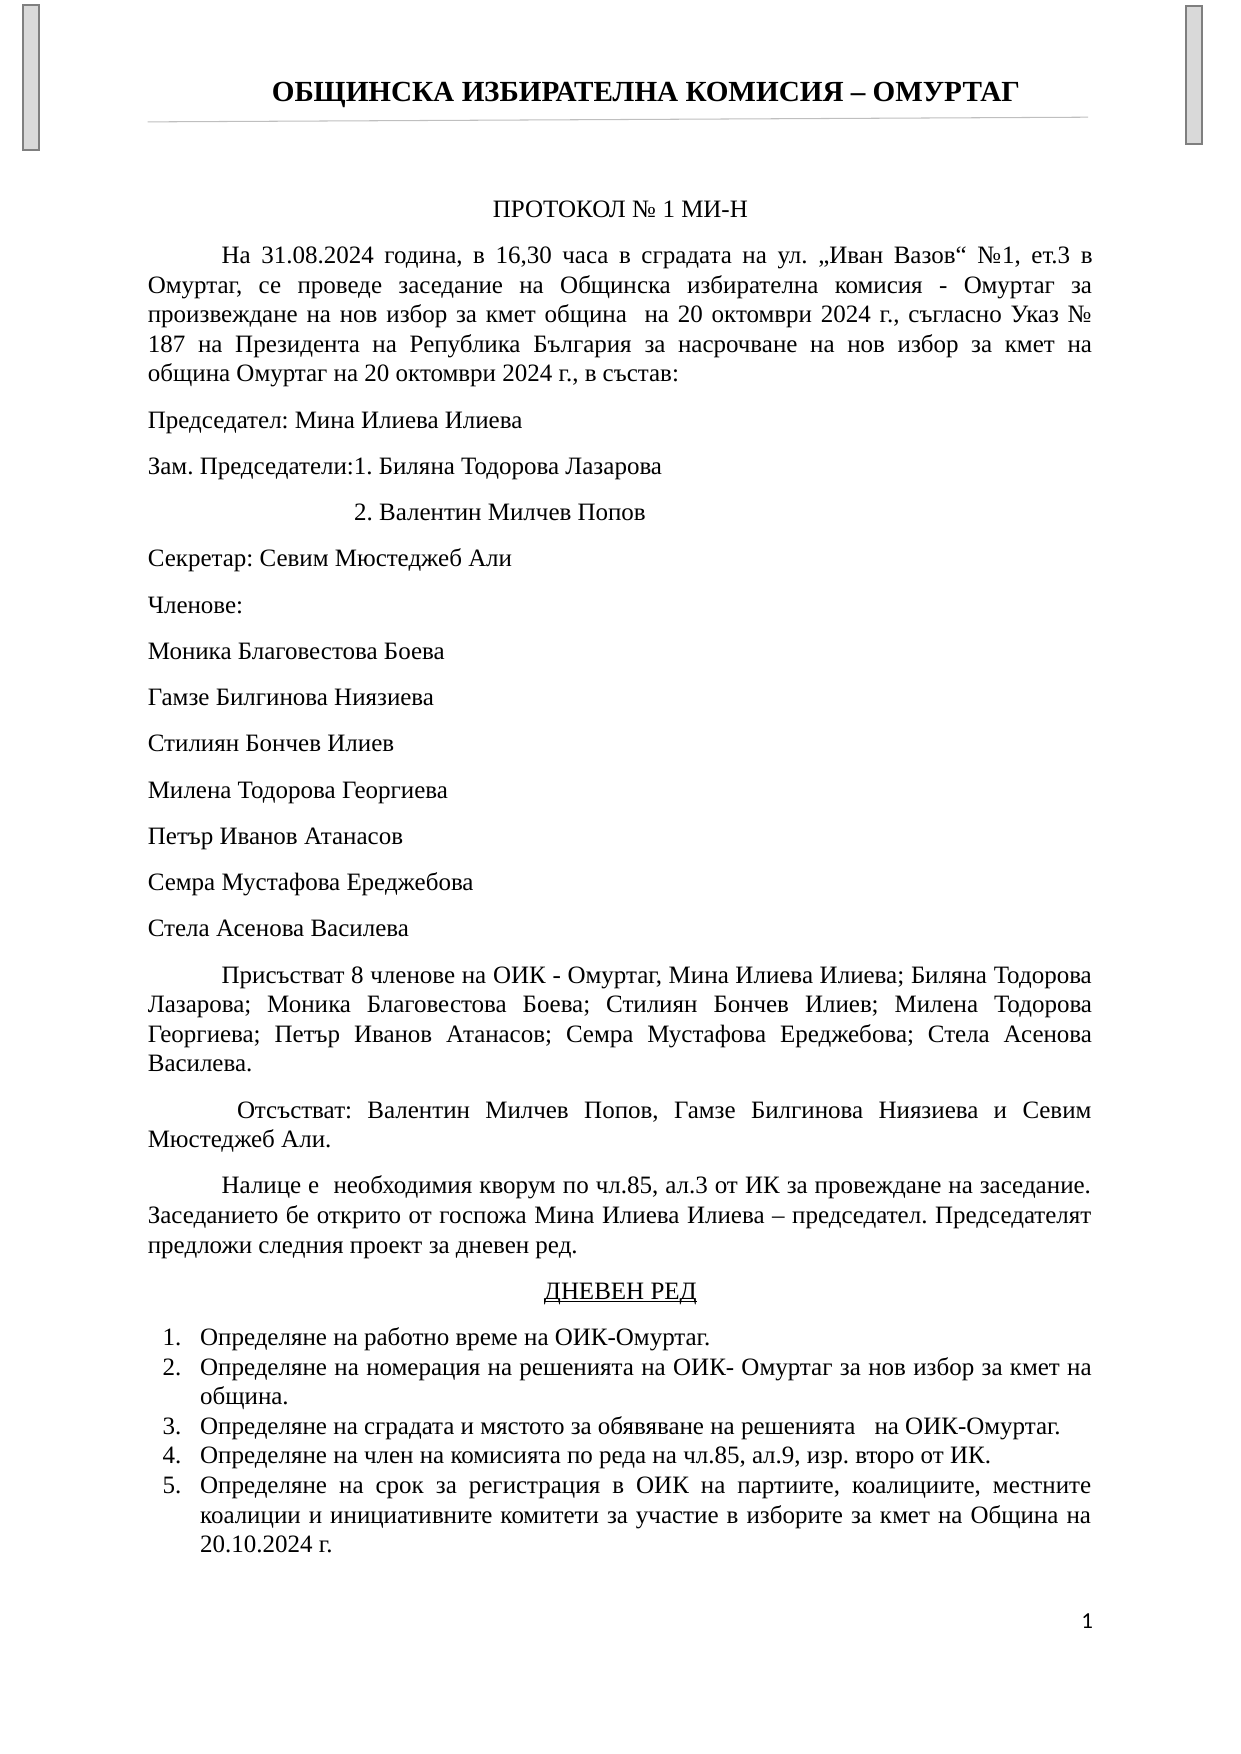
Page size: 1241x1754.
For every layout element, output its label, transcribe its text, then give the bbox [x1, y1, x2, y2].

text ПРОТОКОЛ № 1 МИ-Н [148, 194, 1093, 223]
list Определяне на член на комисията по реда на чл.85, ал.9, изр. второ от ИК. [162, 1441, 1093, 1469]
list Определяне на срок за регистрация в ОИК на партиите, коалициите, местните коалиции и инициативните комитети за участие в изборите за кмет на Община на 20.10.2024 г. [162, 1470, 1093, 1558]
text Петър Иванов Атанасов [148, 821, 1093, 850]
text Стела Асенова Василева [148, 913, 1093, 942]
text Гамзе Билгинова Ниязиева [148, 682, 1093, 711]
text Милена Тодорова Георгиева [148, 775, 1093, 803]
text На 31.08.2024 година, в 16,30 часа в сградата на ул. „Иван Вазов“ №1, ет.3 в Омуртаг, се проведе заседание на Общинска избирателна комисия - Омуртаг за произвеждане на нов избор за кмет община на 20 октомври 2024 г., съгласно Указ № 187 на Президента на Република България за насрочване на нов избор за кмет на община Омуртаг на 20 октомври 2024 г., в състав: [148, 240, 1093, 387]
list Определяне на номерация на решенията на ОИК- Омуртаг за нов избор за кмет на община. [162, 1352, 1093, 1410]
text Председател: Мина Илиева Илиева [148, 405, 1093, 433]
text Налице е необходимия кворум по чл.85, ал.3 от ИК за провеждане на заседание. Заседанието бе открито от госпожа Мина Илиева Илиева – председател. Председателят предложи следния проект за дневен ред. [148, 1171, 1093, 1258]
list Определяне на работно време на ОИК-Омуртаг. [162, 1322, 1093, 1351]
text Членове: [148, 590, 1093, 618]
text ДНЕВЕН РЕД [148, 1276, 1093, 1305]
text Отсъстват: Валентин Милчев Попов, Гамзе Билгинова Ниязиева и Севим Мюстеджеб Али. [148, 1095, 1093, 1153]
text Присъстват 8 членове на ОИК - Омуртаг, Мина Илиева Илиева; Биляна Тодорова Лазарова; Моника Благовестова Боева; Стилиян Бончев Илиев; Милена Тодорова Георгиева; Петър Иванов Атанасов; Семра Мустафова Ереджебова; Стела Асенова Василева. [148, 960, 1093, 1077]
text 2. Валентин Милчев Попов [148, 497, 1093, 526]
text Моника Благовестова Боева [148, 636, 1093, 665]
text Зам. Председатели:1. Биляна Тодорова Лазарова [148, 451, 1093, 480]
list Определяне на сградата и мястото за обявяване на решенията на ОИК-Омуртаг. [162, 1411, 1093, 1440]
text Семра Мустафова Ереджебова [148, 867, 1093, 896]
text Стилиян Бончев Илиев [148, 728, 1093, 757]
text Секретар: Севим Мюстеджеб Али [148, 543, 1093, 572]
